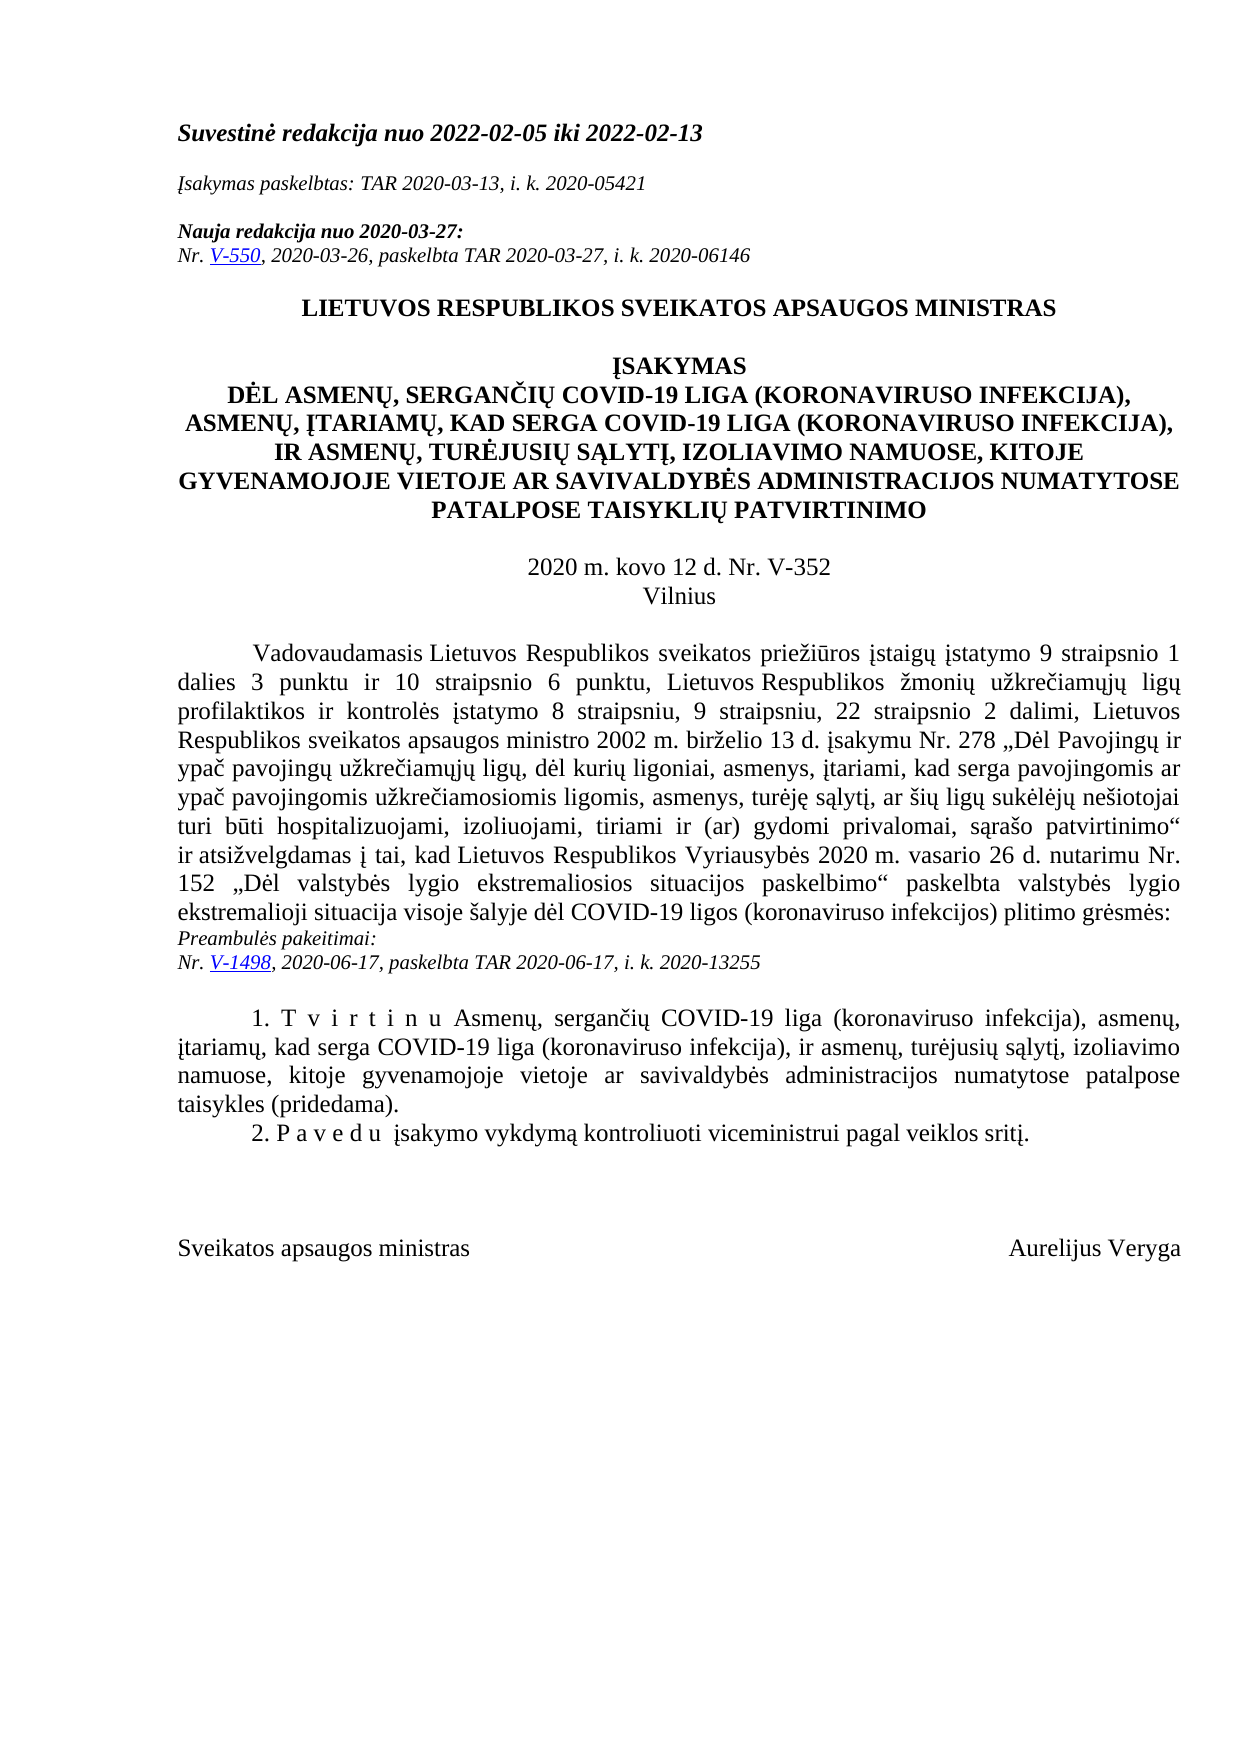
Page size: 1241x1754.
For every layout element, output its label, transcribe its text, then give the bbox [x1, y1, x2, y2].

text ĮSAKYMAS [177, 351, 1181, 380]
text Dėl ASMENŲ, SERGANČIŲ COVID-19 LIGA (KORONAVIRUSO INFEKCIJA), ASMENŲ, ĮTARIAMŲ, KAD SERGA COVID-19 LIGA (KORONAVIRUSO INFEKCIJA), IR ASMENŲ, TURĖJUSIŲ SĄLYTĮ, IZOLIAVIMO NAMUOSE, KITOJE GYVENAMOJOjE VIETOJE AR SAVIVALDYBĖS ADMINISTRACIJOS NUMATYTOSE PATALPOSE taisyklių patvirtinimo [177, 380, 1181, 523]
text Preambulės pakeitimai: [177, 926, 1181, 950]
text 2020 m. kovo 12 d. Nr. V-352 Vilnius [177, 552, 1181, 610]
text Suvestinė redakcija nuo 2022-02-05 iki 2022-02-13 [177, 118, 1181, 147]
text Nr. V-550, 2020-03-26, paskelbta TAR 2020-03-27, i. k. 2020-06146 [177, 243, 1181, 267]
text Sveikatos apsaugos ministras Aurelijus Veryga [177, 1233, 1181, 1262]
text 2. P a v e d u įsakymo vykdymą kontroliuoti viceministrui pagal veiklos sritį. [177, 1118, 1181, 1147]
text 1. T v i r t i n u Asmenų, sergančių COVID-19 liga (koronaviruso infekcija), asmenų, įtariamų, kad serga COVID-19 liga (koronaviruso infekcija), ir asmenų, turėjusių sąlytį, izoliavimo namuose, kitoje gyvenamojoje vietoje ar savivaldybės administracijos numatytose patalpose taisykles (pridedama). [177, 1003, 1181, 1118]
text Nauja redakcija nuo 2020-03-27: [177, 219, 1181, 243]
text LIETUVOS RESPUBLIKOS SVEIKATOS APSAUGOS MINISTRAS [177, 293, 1181, 322]
text Įsakymas paskelbtas: TAR 2020-03-13, i. k. 2020-05421 [177, 171, 1181, 195]
text Vadovaudamasis Lietuvos Respublikos sveikatos priežiūros įstaigų įstatymo 9 straipsnio 1 dalies 3 punktu ir 10 straipsnio 6 punktu, Lietuvos Respublikos žmonių užkrečiamųjų ligų profilaktikos ir kontrolės įstatymo 8 straipsniu, 9 straipsniu, 22 straipsnio 2 dalimi, Lietuvos Respublikos sveikatos apsaugos ministro 2002 m. birželio 13 d. įsakymu Nr. 278 „Dėl Pavojingų ir ypač pavojingų užkrečiamųjų ligų, dėl kurių ligoniai, asmenys, įtariami, kad serga pavojingomis ar ypač pavojingomis užkrečiamosiomis ligomis, asmenys, turėję sąlytį, ar šių ligų sukėlėjų nešiotojai turi būti hospitalizuojami, izoliuojami, tiriami ir (ar) gydomi privalomai, sąrašo patvirtinimo“ ir atsižvelgdamas į tai, kad Lietuvos Respublikos Vyriausybės 2020 m. vasario 26 d. nutarimu Nr. 152 „Dėl valstybės lygio ekstremaliosios situacijos paskelbimo“ paskelbta valstybės lygio ekstremalioji situacija visoje šalyje dėl COVID-19 ligos (koronaviruso infekcijos) plitimo grėsmės: [177, 638, 1181, 926]
text Nr. V-1498, 2020-06-17, paskelbta TAR 2020-06-17, i. k. 2020-13255 [177, 950, 1181, 974]
